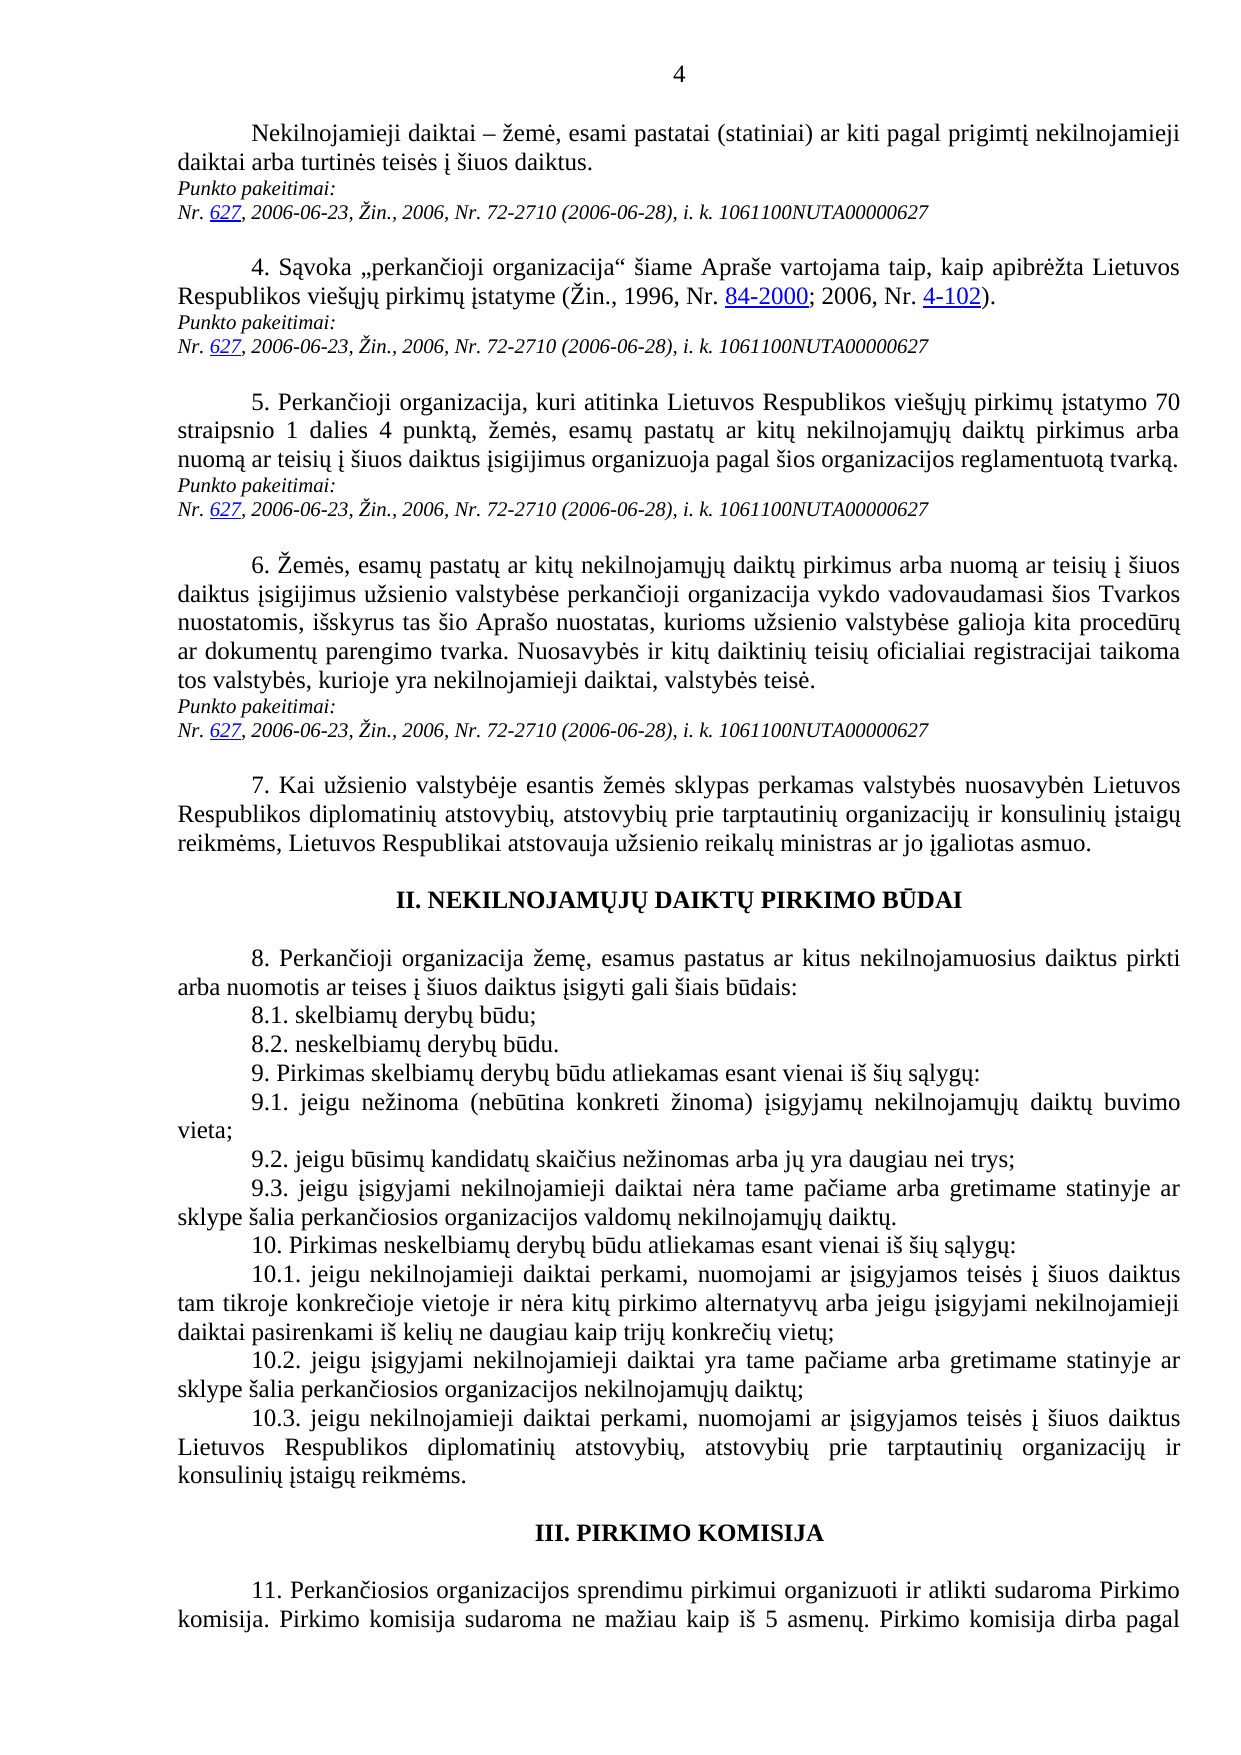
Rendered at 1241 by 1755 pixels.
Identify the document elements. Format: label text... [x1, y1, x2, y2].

text 8.1. skelbiamų derybų būdu; [177, 1001, 1181, 1029]
text 8.2. neskelbiamų derybų būdu. [177, 1029, 1181, 1058]
text 8. Perkančioji organizacija žemę, esamus pastatus ar kitus nekilnojamuosius daiktus pirkti arba nuomotis ar teises į šiuos daiktus įsigyti gali šiais būdais: [177, 943, 1181, 1001]
text 9.3. jeigu įsigyjami nekilnojamieji daiktai nėra tame pačiame arba gretimame statinyje ar sklype šalia perkančiosios organizacijos valdomų nekilnojamųjų daiktų. [177, 1173, 1181, 1231]
text Punkto pakeitimai: [177, 694, 1181, 718]
text 9.1. jeigu nežinoma (nebūtina konkreti žinoma) įsigyjamų nekilnojamųjų daiktų buvimo vieta; [177, 1087, 1181, 1144]
text 7. Kai užsienio valstybėje esantis žemės sklypas perkamas valstybės nuosavybėn Lietuvos Respublikos diplomatinių atstovybių, atstovybių prie tarptautinių organizacijų ir konsulinių įstaigų reikmėms, Lietuvos Respublikai atstovauja užsienio reikalų ministras ar jo įgaliotas asmuo. [177, 771, 1181, 857]
text 10.1. jeigu nekilnojamieji daiktai perkami, nuomojami ar įsigyjamos teisės į šiuos daiktus tam tikroje konkrečioje vietoje ir nėra kitų pirkimo alternatyvų arba jeigu įsigyjami nekilnojamieji daiktai pasirenkami iš kelių ne daugiau kaip trijų konkrečių vietų; [177, 1259, 1181, 1346]
text 10. Pirkimas neskelbiamų derybų būdu atliekamas esant vienai iš šių sąlygų: [177, 1231, 1181, 1259]
text 11. Perkančiosios organizacijos sprendimu pirkimui organizuoti ir atlikti sudaroma Pirkimo komisija. Pirkimo komisija sudaroma ne mažiau kaip iš 5 asmenų. Pirkimo komisija dirba pagal [177, 1576, 1181, 1633]
text 9. Pirkimas skelbiamų derybų būdu atliekamas esant vienai iš šių sąlygų: [177, 1058, 1181, 1087]
text Nr. 627, 2006-06-23, Žin., 2006, Nr. 72-2710 (2006-06-28), i. k. 1061100NUTA00000627 [177, 334, 1181, 358]
text Nr. 627, 2006-06-23, Žin., 2006, Nr. 72-2710 (2006-06-28), i. k. 1061100NUTA00000627 [177, 200, 1181, 224]
text Punkto pakeitimai: [177, 310, 1181, 334]
text 5. Perkančioji organizacija, kuri atitinka Lietuvos Respublikos viešųjų pirkimų įstatymo 70 straipsnio 1 dalies 4 punktą, žemės, esamų pastatų ar kitų nekilnojamųjų daiktų pirkimus arba nuomą ar teisių į šiuos daiktus įsigijimus organizuoja pagal šios organizacijos reglamentuotą tvarką. [177, 387, 1181, 473]
text Punkto pakeitimai: [177, 473, 1181, 497]
text Nr. 627, 2006-06-23, Žin., 2006, Nr. 72-2710 (2006-06-28), i. k. 1061100NUTA00000627 [177, 497, 1181, 521]
text Nekilnojamieji daiktai – žemė, esami pastatai (statiniai) ar kiti pagal prigimtį nekilnojamieji daiktai arba turtinės teisės į šiuos daiktus. [177, 118, 1181, 176]
text 4. Sąvoka „perkančioji organizacija“ šiame Apraše vartojama taip, kaip apibrėžta Lietuvos Respublikos viešųjų pirkimų įstatyme (Žin., 1996, Nr. 84-2000; 2006, Nr. 4-102). [177, 252, 1181, 310]
text III. PIRKIMO KOMISIJA [177, 1518, 1181, 1547]
text 6. Žemės, esamų pastatų ar kitų nekilnojamųjų daiktų pirkimus arba nuomą ar teisių į šiuos daiktus įsigijimus užsienio valstybėse perkančioji organizacija vykdo vadovaudamasi šios Tvarkos nuostatomis, išskyrus tas šio Aprašo nuostatas, kurioms užsienio valstybėse galioja kita procedūrų ar dokumentų parengimo tvarka. Nuosavybės ir kitų daiktinių teisių oficialiai registracijai taikoma tos valstybės, kurioje yra nekilnojamieji daiktai, valstybės teisė. [177, 550, 1181, 694]
text 9.2. jeigu būsimų kandidatų skaičius nežinomas arba jų yra daugiau nei trys; [177, 1144, 1181, 1173]
text 10.3. jeigu nekilnojamieji daiktai perkami, nuomojami ar įsigyjamos teisės į šiuos daiktus Lietuvos Respublikos diplomatinių atstovybių, atstovybių prie tarptautinių organizacijų ir konsulinių įstaigų reikmėms. [177, 1403, 1181, 1489]
text Punkto pakeitimai: [177, 176, 1181, 200]
text II. NEKILNOJAMŲJŲ DAIKTŲ PIRKIMO BŪDAI [177, 886, 1181, 914]
text Nr. 627, 2006-06-23, Žin., 2006, Nr. 72-2710 (2006-06-28), i. k. 1061100NUTA00000627 [177, 718, 1181, 742]
text 10.2. jeigu įsigyjami nekilnojamieji daiktai yra tame pačiame arba gretimame statinyje ar sklype šalia perkančiosios organizacijos nekilnojamųjų daiktų; [177, 1346, 1181, 1403]
